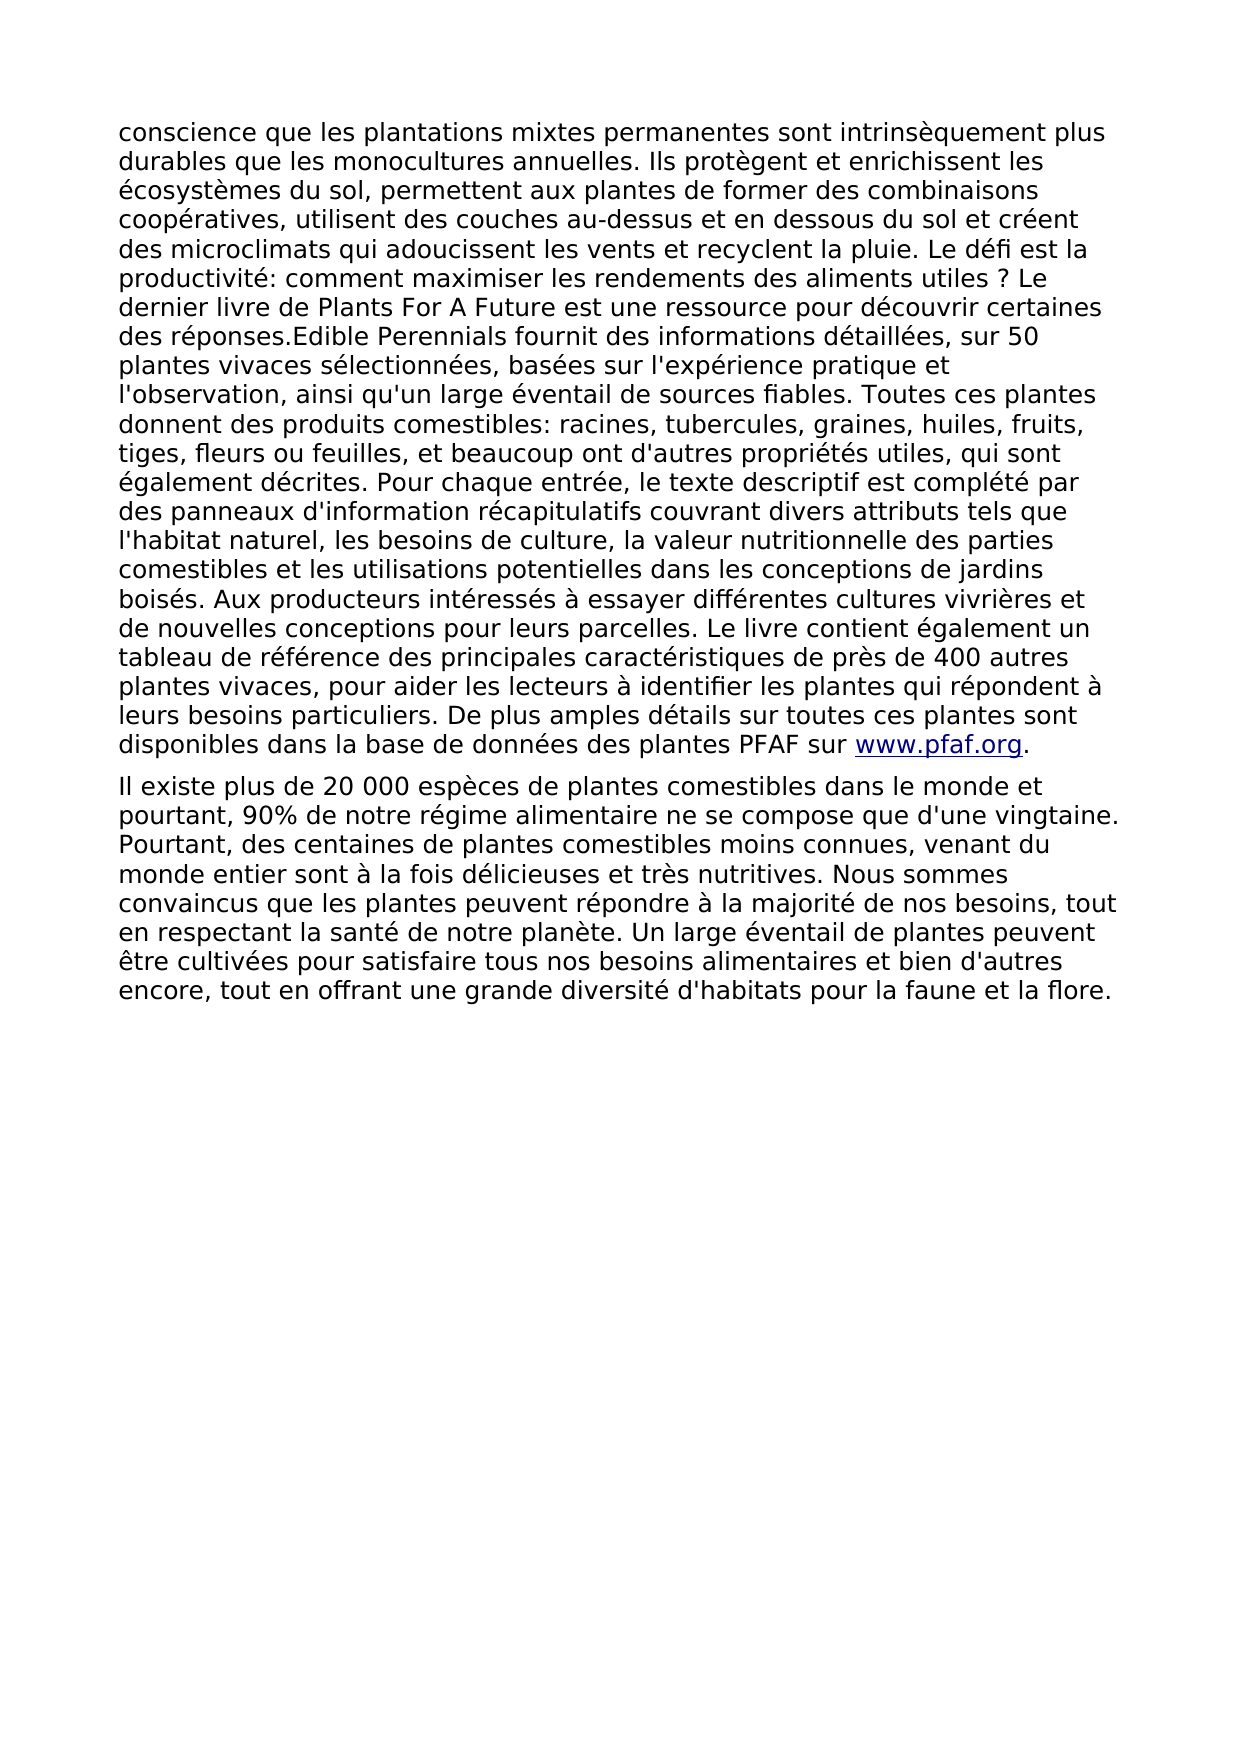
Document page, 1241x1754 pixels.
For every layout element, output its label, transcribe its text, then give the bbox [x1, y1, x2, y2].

text conscience que les plantations mixtes permanentes sont intrinsèquement plus durables que les monocultures annuelles. Ils protègent et enrichissent les écosystèmes du sol, permettent aux plantes de former des combinaisons coopératives, utilisent des couches au-dessus et en dessous du sol et créent des microclimats qui adoucissent les vents et recyclent la pluie. Le défi est la productivité: comment maximiser les rendements des aliments utiles ? Le dernier livre de Plants For A Future est une ressource pour découvrir certaines des réponses.Edible Perennials fournit des informations détaillées, sur 50 plantes vivaces sélectionnées, basées sur l'expérience pratique et l'observation, ainsi qu'un large éventail de sources fiables. Toutes ces plantes donnent des produits comestibles: racines, tubercules, graines, huiles, fruits, tiges, fleurs ou feuilles, et beaucoup ont d'autres propriétés utiles, qui sont également décrites. Pour chaque entrée, le texte descriptif est complété par des panneaux d'information récapitulatifs couvrant divers attributs tels que l'habitat naturel, les besoins de culture, la valeur nutritionnelle des parties comestibles et les utilisations potentielles dans les conceptions de jardins boisés. Aux producteurs intéressés à essayer différentes cultures vivrières et de nouvelles conceptions pour leurs parcelles. Le livre contient également un tableau de référence des principales caractéristiques de près de 400 autres plantes vivaces, pour aider les lecteurs à identifier les plantes qui répondent à leurs besoins particuliers. De plus amples détails sur toutes ces plantes sont disponibles dans la base de données des plantes PFAF sur www.pfaf.org. [118, 118, 1122, 760]
text Il existe plus de 20 000 espèces de plantes comestibles dans le monde et pourtant, 90% de notre régime alimentaire ne se compose que d'une vingtaine. Pourtant, des centaines de plantes comestibles moins connues, venant du monde entier sont à la fois délicieuses et très nutritives. Nous sommes convaincus que les plantes peuvent répondre à la majorité de nos besoins, tout en respectant la santé de notre planète. Un large éventail de plantes peuvent être cultivées pour satisfaire tous nos besoins alimentaires et bien d'autres encore, tout en offrant une grande diversité d'habitats pour la faune et la flore. [118, 772, 1122, 1006]
